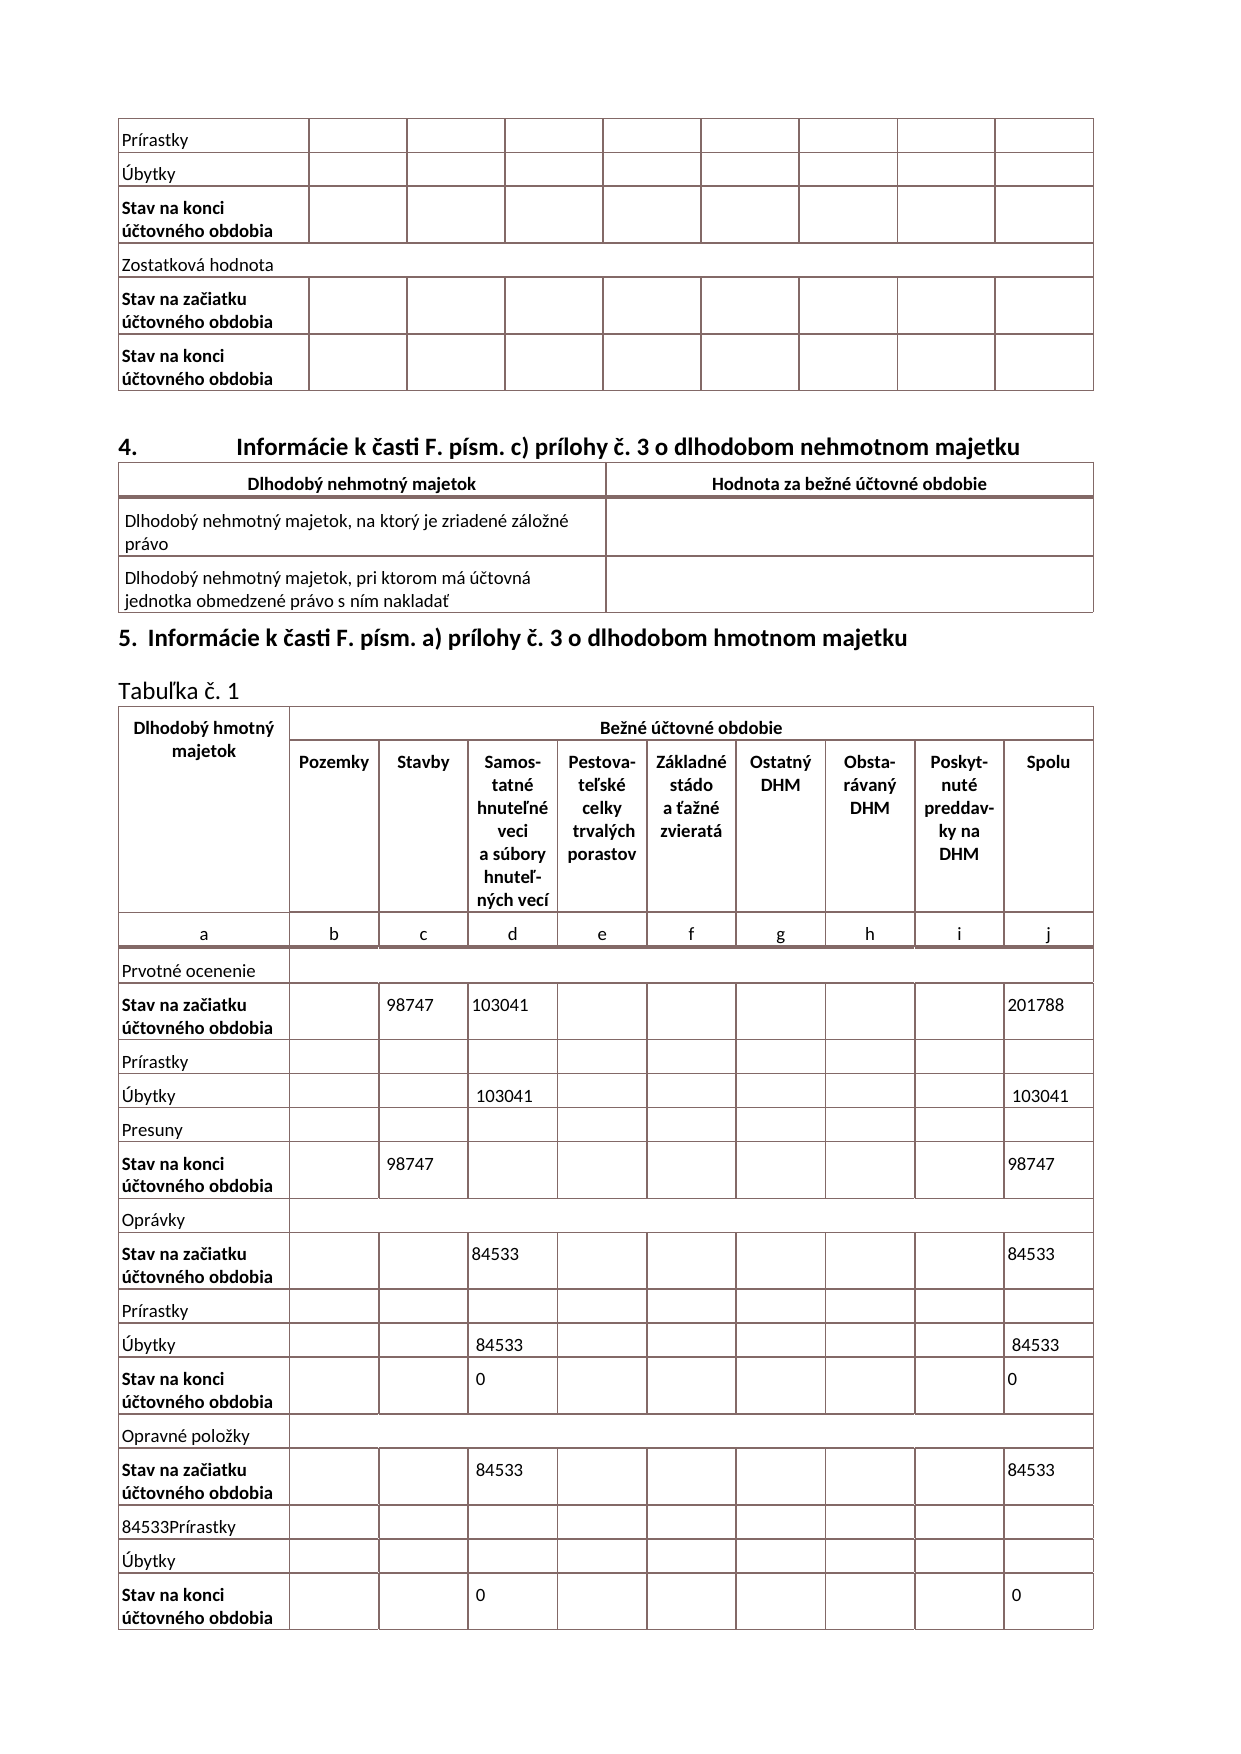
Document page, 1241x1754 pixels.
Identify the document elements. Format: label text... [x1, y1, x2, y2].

table_cell [380, 1108, 467, 1141]
table_cell [800, 278, 897, 333]
table_cell Stav na začiatku účtovného obdobia [119, 1233, 289, 1288]
table_cell [648, 984, 735, 1039]
table_cell [648, 1233, 735, 1288]
table_header Bežné účtovné obdobie [290, 707, 1093, 739]
table_cell [826, 1074, 914, 1107]
table_cell 103041 [469, 1074, 557, 1107]
table_cell Úbytky [119, 1074, 289, 1107]
table_cell [737, 1574, 825, 1629]
table_cell b [290, 913, 378, 945]
table_cell [469, 1108, 557, 1141]
table_cell [310, 153, 406, 185]
table_cell [379, 1415, 468, 1447]
table_cell [469, 1506, 557, 1538]
table_cell [916, 1290, 1003, 1322]
table_cell 0 [469, 1574, 557, 1629]
table_cell [996, 187, 1093, 242]
table_cell 201788 [1005, 984, 1093, 1039]
table_cell [737, 1324, 825, 1356]
table_cell Stav na začiatku účtovného obdobia [119, 1449, 289, 1504]
table_cell [647, 949, 736, 982]
table_cell [380, 1449, 467, 1504]
table_cell [996, 335, 1093, 390]
table_cell 98747 [380, 984, 467, 1039]
table_cell 84533 [469, 1324, 557, 1356]
table_cell Zostatková hodnota [119, 244, 995, 276]
text 5. Informácie k časti F. písm. a) prílohy č. 3 o dlhodobom hmotnom majetku [118, 622, 1122, 653]
table_cell [380, 1540, 467, 1572]
table_cell Prírastky [119, 1290, 289, 1322]
table_cell [826, 1233, 914, 1288]
table_cell [737, 1108, 825, 1141]
table_cell [736, 1199, 825, 1232]
table_cell [290, 1290, 378, 1322]
table_cell [826, 984, 914, 1039]
table_cell [290, 984, 378, 1039]
table_cell [898, 153, 994, 185]
table_cell [379, 949, 468, 982]
table_cell [290, 1233, 378, 1288]
table_cell Dlhodobý nehmotný majetok, pri ktorom má účtovná jednotka obmedzené právo s ním nakladať [119, 557, 605, 612]
table_cell Spolu [1005, 741, 1093, 911]
table_cell [915, 1415, 1004, 1447]
table_cell [737, 1233, 825, 1288]
table_cell [380, 1358, 467, 1413]
table_cell [826, 1358, 914, 1413]
table_cell [506, 187, 602, 242]
table_cell 103041 [469, 984, 557, 1039]
table_cell [826, 1574, 914, 1629]
table_cell Úbytky [119, 153, 308, 185]
table_cell [916, 1574, 1003, 1629]
table_cell [469, 1540, 557, 1572]
table_cell [290, 1415, 378, 1447]
table_cell 84533 [469, 1233, 557, 1288]
table_cell [310, 187, 406, 242]
table_cell [915, 949, 1004, 982]
table_cell [557, 1199, 647, 1232]
table_cell [290, 1324, 378, 1356]
table_cell [826, 1449, 914, 1504]
table_cell [380, 1233, 467, 1288]
table_cell [702, 278, 798, 333]
table_cell [737, 1506, 825, 1538]
table_cell [737, 1040, 825, 1073]
table_cell [826, 1142, 914, 1198]
table_cell [1004, 1199, 1093, 1232]
table_cell [737, 1358, 825, 1413]
table_cell [916, 1324, 1003, 1356]
table_cell Samos- tatné hnuteľné veci a súbory hnuteľ- ných vecí [469, 741, 557, 911]
table_cell 98747 [1005, 1142, 1093, 1198]
table_header Hodnota za bežné účtovné obdobie [607, 463, 1093, 495]
table_cell [825, 1415, 914, 1447]
table_cell j [1005, 913, 1093, 945]
table_cell 0 [1005, 1574, 1093, 1629]
table_cell [916, 1142, 1003, 1198]
table_cell [826, 1290, 914, 1322]
table_cell [290, 1108, 378, 1141]
table_cell [469, 1290, 557, 1322]
table_cell [1005, 1040, 1093, 1073]
table_cell [557, 949, 647, 982]
table_cell [604, 119, 700, 152]
table_cell Stav na konci účtovného obdobia [119, 335, 308, 390]
table_cell [736, 1415, 825, 1447]
table_cell [558, 1074, 646, 1107]
table_cell d [469, 913, 557, 945]
table_cell [310, 278, 406, 333]
table_cell i [916, 913, 1003, 945]
table_cell [558, 1142, 646, 1198]
table_cell [290, 1074, 378, 1107]
table_cell [558, 1324, 646, 1356]
table_cell [1004, 1415, 1093, 1447]
text Tabuľka č. 1 [118, 676, 1122, 706]
table_cell [290, 1199, 378, 1232]
table_cell [604, 335, 700, 390]
table_cell [648, 1108, 735, 1141]
table_cell [648, 1324, 735, 1356]
table_cell [1005, 1540, 1093, 1572]
table_cell [558, 1449, 646, 1504]
table_cell [604, 278, 700, 333]
table_cell Prvotné ocenenie [119, 949, 289, 982]
table_cell [648, 1040, 735, 1073]
table_cell [380, 1506, 467, 1538]
table_cell [737, 1142, 825, 1198]
table_cell [1005, 1108, 1093, 1141]
table_cell [737, 1449, 825, 1504]
table_cell [1004, 949, 1093, 982]
table_cell [737, 1290, 825, 1322]
table_cell [800, 335, 897, 390]
table_cell [290, 1540, 378, 1572]
table_cell [916, 1108, 1003, 1141]
table_cell [604, 187, 700, 242]
table_header Dlhodobý hmotný majetok [119, 707, 289, 911]
table_cell [648, 1540, 735, 1572]
table_cell [290, 1574, 378, 1629]
table_cell [826, 1324, 914, 1356]
table_cell [702, 119, 798, 152]
table_cell Presuny [119, 1108, 289, 1141]
table_cell [607, 499, 1093, 555]
table_cell Pestova- teľské celky trvalých porastov [558, 741, 646, 911]
table_cell Stav na konci účtovného obdobia [119, 187, 308, 242]
table_cell [916, 1233, 1003, 1288]
table_cell 84533 [1005, 1449, 1093, 1504]
table_cell [648, 1506, 735, 1538]
table_cell [996, 278, 1093, 333]
table_cell [826, 1108, 914, 1141]
table_cell 84533Prírastky [119, 1506, 289, 1538]
table_cell h [826, 913, 914, 945]
table_cell [898, 335, 994, 390]
table_cell [916, 984, 1003, 1039]
table_cell [915, 1199, 1004, 1232]
table_cell [898, 119, 994, 152]
table_cell [310, 119, 406, 152]
table_cell Stav na začiatku účtovného obdobia [119, 984, 289, 1039]
table_cell [648, 1449, 735, 1504]
table_cell [737, 984, 825, 1039]
table_cell 98747 [380, 1142, 467, 1198]
table_cell [916, 1358, 1003, 1413]
table_cell Úbytky [119, 1324, 289, 1356]
text 4. Informácie k časti F. písm. c) prílohy č. 3 o dlhodobom nehmotnom majetku [118, 401, 1122, 462]
table_cell [468, 1415, 557, 1447]
table_cell [380, 1324, 467, 1356]
table_cell e [558, 913, 646, 945]
table_cell [469, 1142, 557, 1198]
table_cell [996, 119, 1093, 152]
table_cell [647, 1199, 736, 1232]
table_cell [290, 1040, 378, 1073]
table_cell a [119, 913, 289, 945]
table_cell [408, 335, 504, 390]
table_cell [898, 187, 994, 242]
table_cell [558, 1358, 646, 1413]
table_cell [290, 1449, 378, 1504]
table_cell [290, 1142, 378, 1198]
table_cell [506, 119, 602, 152]
table_cell 84533 [1005, 1233, 1093, 1288]
table_cell [408, 187, 504, 242]
table_cell Stav na konci účtovného obdobia [119, 1358, 289, 1413]
table_cell Prírastky [119, 1040, 289, 1073]
table_cell [825, 949, 914, 982]
table_header Dlhodobý nehmotný majetok [119, 463, 605, 495]
table_cell [1005, 1290, 1093, 1322]
table_cell [916, 1506, 1003, 1538]
table_cell [290, 1506, 378, 1538]
table_cell [380, 1040, 467, 1073]
table_cell [310, 335, 406, 390]
table_cell Stav na konci účtovného obdobia [119, 1142, 289, 1198]
table_cell Prírastky [119, 119, 308, 152]
table_cell [469, 1040, 557, 1073]
table_cell [648, 1358, 735, 1413]
table_cell [995, 244, 1093, 276]
table_cell [898, 278, 994, 333]
table_cell [558, 1290, 646, 1322]
table_cell [379, 1199, 468, 1232]
table_cell Obsta- rávaný DHM [826, 741, 914, 911]
table_cell [800, 119, 897, 152]
table_cell Úbytky [119, 1540, 289, 1572]
table_cell f [648, 913, 735, 945]
table_cell [1005, 1506, 1093, 1538]
table_cell [558, 1540, 646, 1572]
table_cell [380, 1074, 467, 1107]
table_cell [506, 278, 602, 333]
table_cell [800, 153, 897, 185]
table_cell [916, 1074, 1003, 1107]
table_cell [702, 153, 798, 185]
table_cell [648, 1142, 735, 1198]
table_cell Ostatný DHM [737, 741, 825, 911]
table_cell [737, 1074, 825, 1107]
table_cell Opravné položky [119, 1415, 289, 1447]
table_cell Základné stádo a ťažné zvieratá [648, 741, 735, 911]
table_cell [800, 187, 897, 242]
table_cell [826, 1540, 914, 1572]
table_cell Oprávky [119, 1199, 289, 1232]
table_cell Pozemky [290, 741, 378, 911]
table_cell [702, 187, 798, 242]
table_cell Poskyt- nuté preddav- ky na DHM [916, 741, 1003, 911]
table_cell [558, 1506, 646, 1538]
table_cell [557, 1415, 647, 1447]
table_cell [558, 1108, 646, 1141]
table_cell [916, 1449, 1003, 1504]
table_cell [558, 1574, 646, 1629]
table_cell [737, 1540, 825, 1572]
table_cell [290, 1358, 378, 1413]
table_cell c [380, 913, 467, 945]
table_cell [702, 335, 798, 390]
table_cell [647, 1415, 736, 1447]
table_cell [558, 1040, 646, 1073]
table_cell [408, 278, 504, 333]
table_cell Dlhodobý nehmotný majetok, na ktorý je zriadené záložné právo [119, 499, 605, 555]
table_cell [558, 984, 646, 1039]
table_cell 84533 [1005, 1324, 1093, 1356]
table_cell [506, 335, 602, 390]
table_cell [736, 949, 825, 982]
table_cell [916, 1540, 1003, 1572]
table_cell [468, 949, 557, 982]
table_cell [996, 153, 1093, 185]
table_cell [826, 1506, 914, 1538]
table_cell Stav na konci účtovného obdobia [119, 1574, 289, 1629]
table_cell [468, 1199, 557, 1232]
table_cell 0 [1005, 1358, 1093, 1413]
table_cell [290, 949, 378, 982]
table_cell [916, 1040, 1003, 1073]
table_cell Stav na začiatku účtovného obdobia [119, 278, 308, 333]
table_cell [604, 153, 700, 185]
table_cell [380, 1290, 467, 1322]
table_cell g [737, 913, 825, 945]
table_cell [408, 119, 504, 152]
table_cell [558, 1233, 646, 1288]
table_cell [648, 1074, 735, 1107]
table_cell [648, 1574, 735, 1629]
table_cell [506, 153, 602, 185]
table_cell 84533 [469, 1449, 557, 1504]
table_cell Stavby [380, 741, 467, 911]
table_cell [826, 1040, 914, 1073]
table_cell [607, 557, 1093, 612]
table_cell [380, 1574, 467, 1629]
table_cell 0 [469, 1358, 557, 1413]
table_cell [648, 1290, 735, 1322]
table_cell [408, 153, 504, 185]
table_cell 103041 [1005, 1074, 1093, 1107]
table_cell [825, 1199, 914, 1232]
